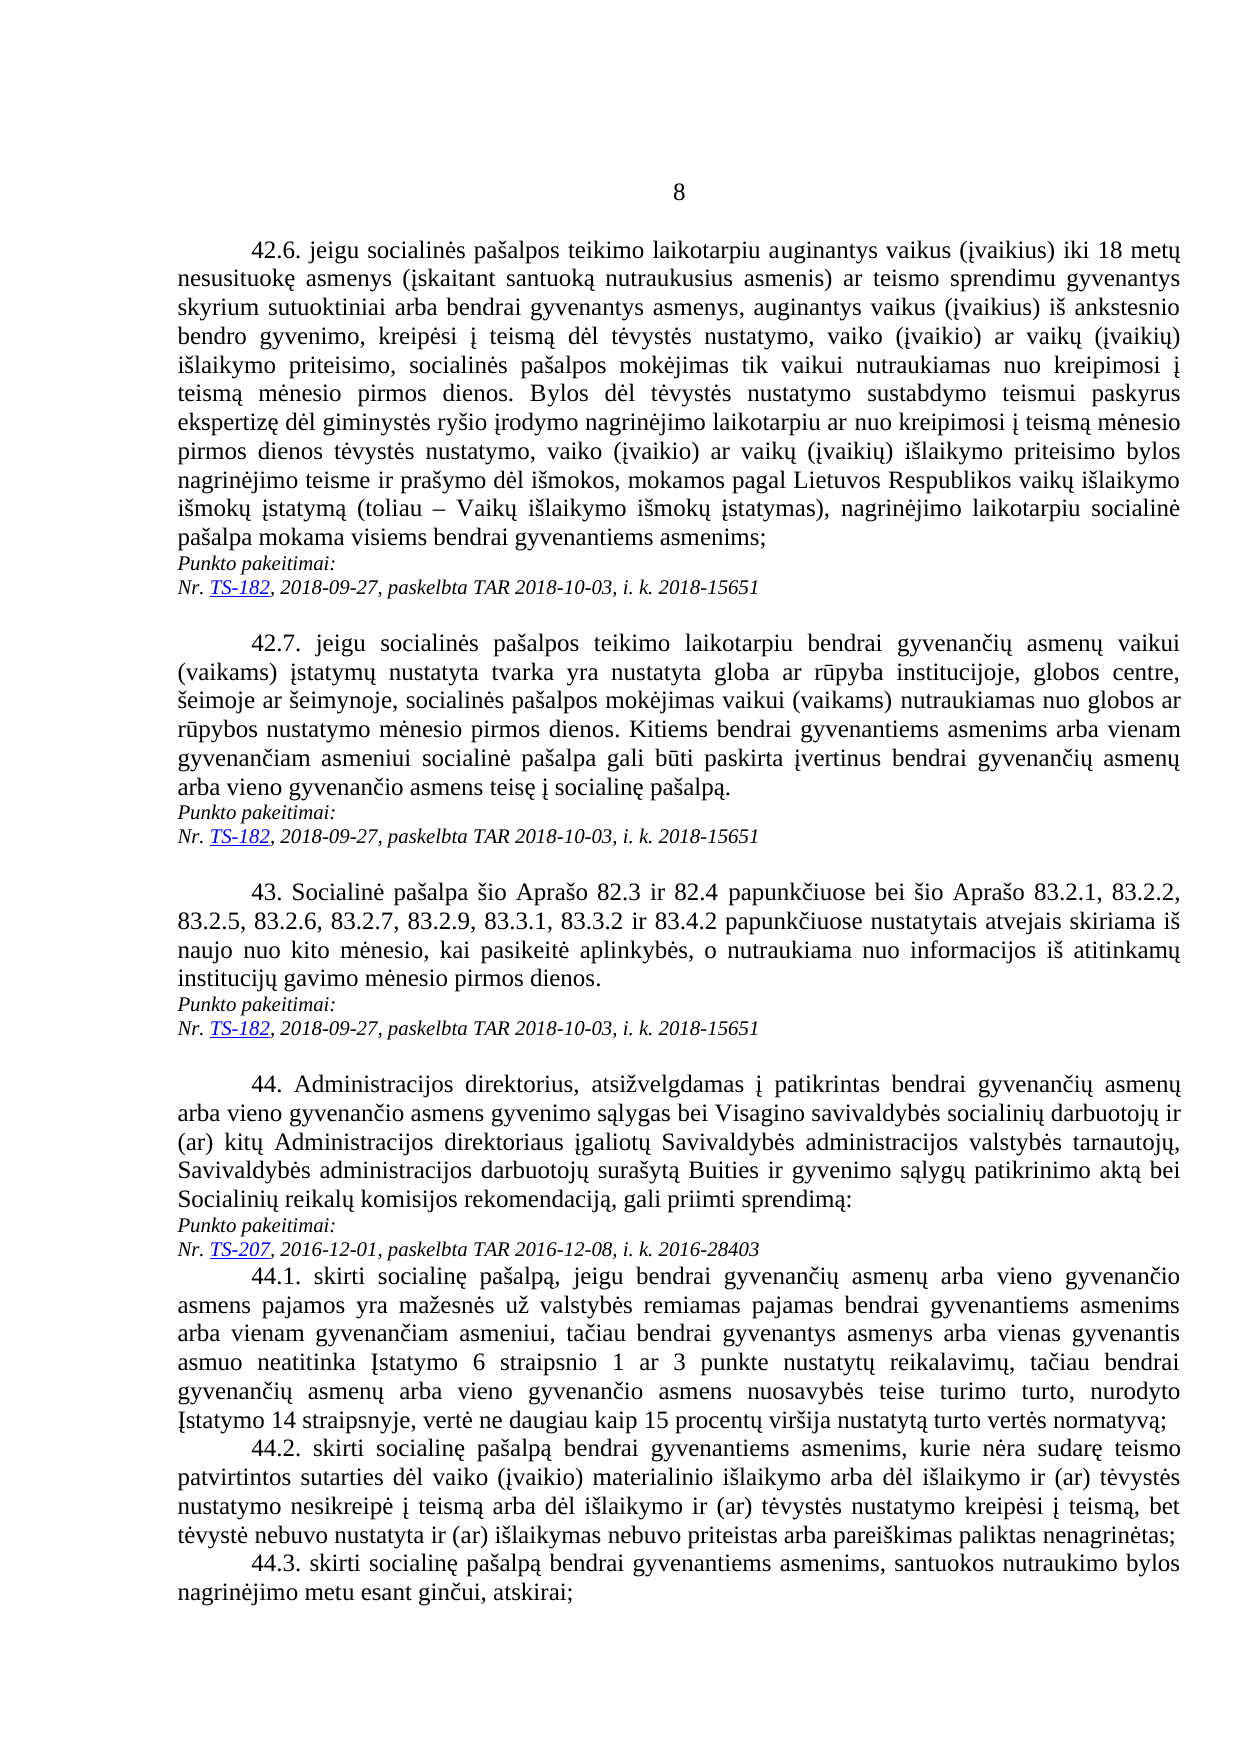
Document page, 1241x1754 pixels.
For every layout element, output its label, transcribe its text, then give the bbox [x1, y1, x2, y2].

text 44.3. skirti socialinę pašalpą bendrai gyvenantiems asmenims, santuokos nutraukimo bylos nagrinėjimo metu esant ginčui, atskirai; [177, 1548, 1181, 1606]
text 43. Socialinė pašalpa šio Aprašo 82.3 ir 82.4 papunkčiuose bei šio Aprašo 83.2.1, 83.2.2, 83.2.5, 83.2.6, 83.2.7, 83.2.9, 83.3.1, 83.3.2 ir 83.4.2 papunkčiuose nustatytais atvejais skiriama iš naujo nuo kito mėnesio, kai pasikeitė aplinkybės, o nutraukiama nuo informacijos iš atitinkamų institucijų gavimo mėnesio pirmos dienos. [177, 877, 1181, 992]
text Punkto pakeitimai: [177, 1213, 1181, 1237]
text Punkto pakeitimai: [177, 551, 1181, 575]
text Punkto pakeitimai: [177, 992, 1181, 1016]
text 42.6. jeigu socialinės pašalpos teikimo laikotarpiu auginantys vaikus (įvaikius) iki 18 metų nesusituokę asmenys (įskaitant santuoką nutraukusius asmenis) ar teismo sprendimu gyvenantys skyrium sutuoktiniai arba bendrai gyvenantys asmenys, auginantys vaikus (įvaikius) iš ankstesnio bendro gyvenimo, kreipėsi į teismą dėl tėvystės nustatymo, vaiko (įvaikio) ar vaikų (įvaikių) išlaikymo priteisimo, socialinės pašalpos mokėjimas tik vaikui nutraukiamas nuo kreipimosi į teismą mėnesio pirmos dienos. Bylos dėl tėvystės nustatymo sustabdymo teismui paskyrus ekspertizę dėl giminystės ryšio įrodymo nagrinėjimo laikotarpiu ar nuo kreipimosi į teismą mėnesio pirmos dienos tėvystės nustatymo, vaiko (įvaikio) ar vaikų (įvaikių) išlaikymo priteisimo bylos nagrinėjimo teisme ir prašymo dėl išmokos, mokamos pagal Lietuvos Respublikos vaikų išlaikymo išmokų įstatymą (toliau – Vaikų išlaikymo išmokų įstatymas), nagrinėjimo laikotarpiu socialinė pašalpa mokama visiems bendrai gyvenantiems asmenims; [177, 235, 1181, 551]
text Nr. TS-207, 2016-12-01, paskelbta TAR 2016-12-08, i. k. 2016-28403 [177, 1237, 1181, 1261]
text Nr. TS-182, 2018-09-27, paskelbta TAR 2018-10-03, i. k. 2018-15651 [177, 575, 1181, 599]
text 42.7. jeigu socialinės pašalpos teikimo laikotarpiu bendrai gyvenančių asmenų vaikui (vaikams) įstatymų nustatyta tvarka yra nustatyta globa ar rūpyba institucijoje, globos centre, šeimoje ar šeimynoje, socialinės pašalpos mokėjimas vaikui (vaikams) nutraukiamas nuo globos ar rūpybos nustatymo mėnesio pirmos dienos. Kitiems bendrai gyvenantiems asmenims arba vienam gyvenančiam asmeniui socialinė pašalpa gali būti paskirta įvertinus bendrai gyvenančių asmenų arba vieno gyvenančio asmens teisę į socialinę pašalpą. [177, 628, 1181, 800]
text 44.2. skirti socialinę pašalpą bendrai gyvenantiems asmenims, kurie nėra sudarę teismo patvirtintos sutarties dėl vaiko (įvaikio) materialinio išlaikymo arba dėl išlaikymo ir (ar) tėvystės nustatymo nesikreipė į teismą arba dėl išlaikymo ir (ar) tėvystės nustatymo kreipėsi į teismą, bet tėvystė nebuvo nustatyta ir (ar) išlaikymas nebuvo priteistas arba pareiškimas paliktas nenagrinėtas; [177, 1433, 1181, 1548]
text Nr. TS-182, 2018-09-27, paskelbta TAR 2018-10-03, i. k. 2018-15651 [177, 1016, 1181, 1040]
text Nr. TS-182, 2018-09-27, paskelbta TAR 2018-10-03, i. k. 2018-15651 [177, 824, 1181, 848]
text 44. Administracijos direktorius, atsižvelgdamas į patikrintas bendrai gyvenančių asmenų arba vieno gyvenančio asmens gyvenimo sąlygas bei Visagino savivaldybės socialinių darbuotojų ir (ar) kitų Administracijos direktoriaus įgaliotų Savivaldybės administracijos valstybės tarnautojų, Savivaldybės administracijos darbuotojų surašytą Buities ir gyvenimo sąlygų patikrinimo aktą bei Socialinių reikalų komisijos rekomendaciją, gali priimti sprendimą: [177, 1069, 1181, 1213]
text Punkto pakeitimai: [177, 800, 1181, 824]
text 44.1. skirti socialinę pašalpą, jeigu bendrai gyvenančių asmenų arba vieno gyvenančio asmens pajamos yra mažesnės už valstybės remiamas pajamas bendrai gyvenantiems asmenims arba vienam gyvenančiam asmeniui, tačiau bendrai gyvenantys asmenys arba vienas gyvenantis asmuo neatitinka Įstatymo 6 straipsnio 1 ar 3 punkte nustatytų reikalavimų, tačiau bendrai gyvenančių asmenų arba vieno gyvenančio asmens nuosavybės teise turimo turto, nurodyto Įstatymo 14 straipsnyje, vertė ne daugiau kaip 15 procentų viršija nustatytą turto vertės normatyvą; [177, 1261, 1181, 1433]
